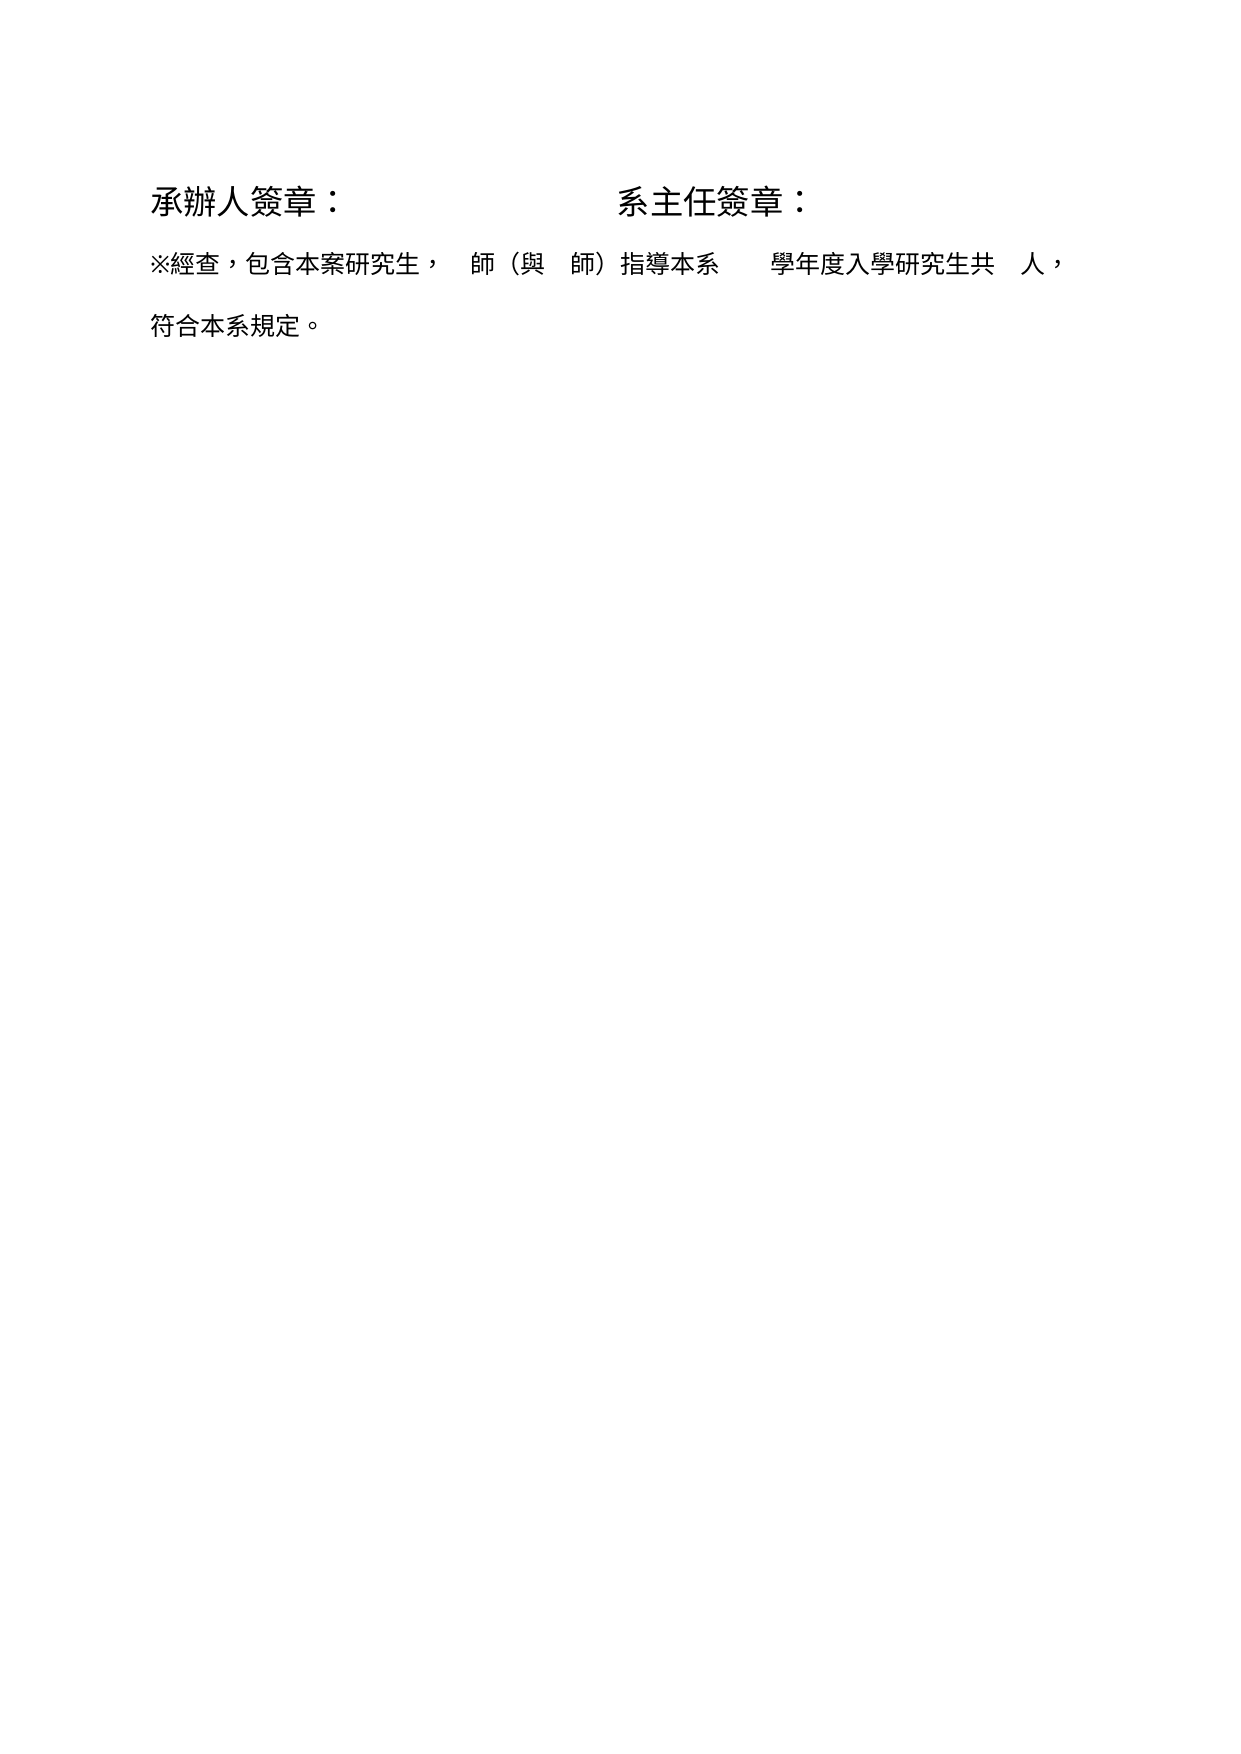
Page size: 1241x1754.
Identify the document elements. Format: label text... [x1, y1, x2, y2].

text ※經查，包含本案研究生， 師（與 師）指導本系 學年度入學研究生共 人，符合本系規定。 [150, 221, 1090, 346]
text 承辦人簽章： 系主任簽章： [150, 158, 1090, 221]
